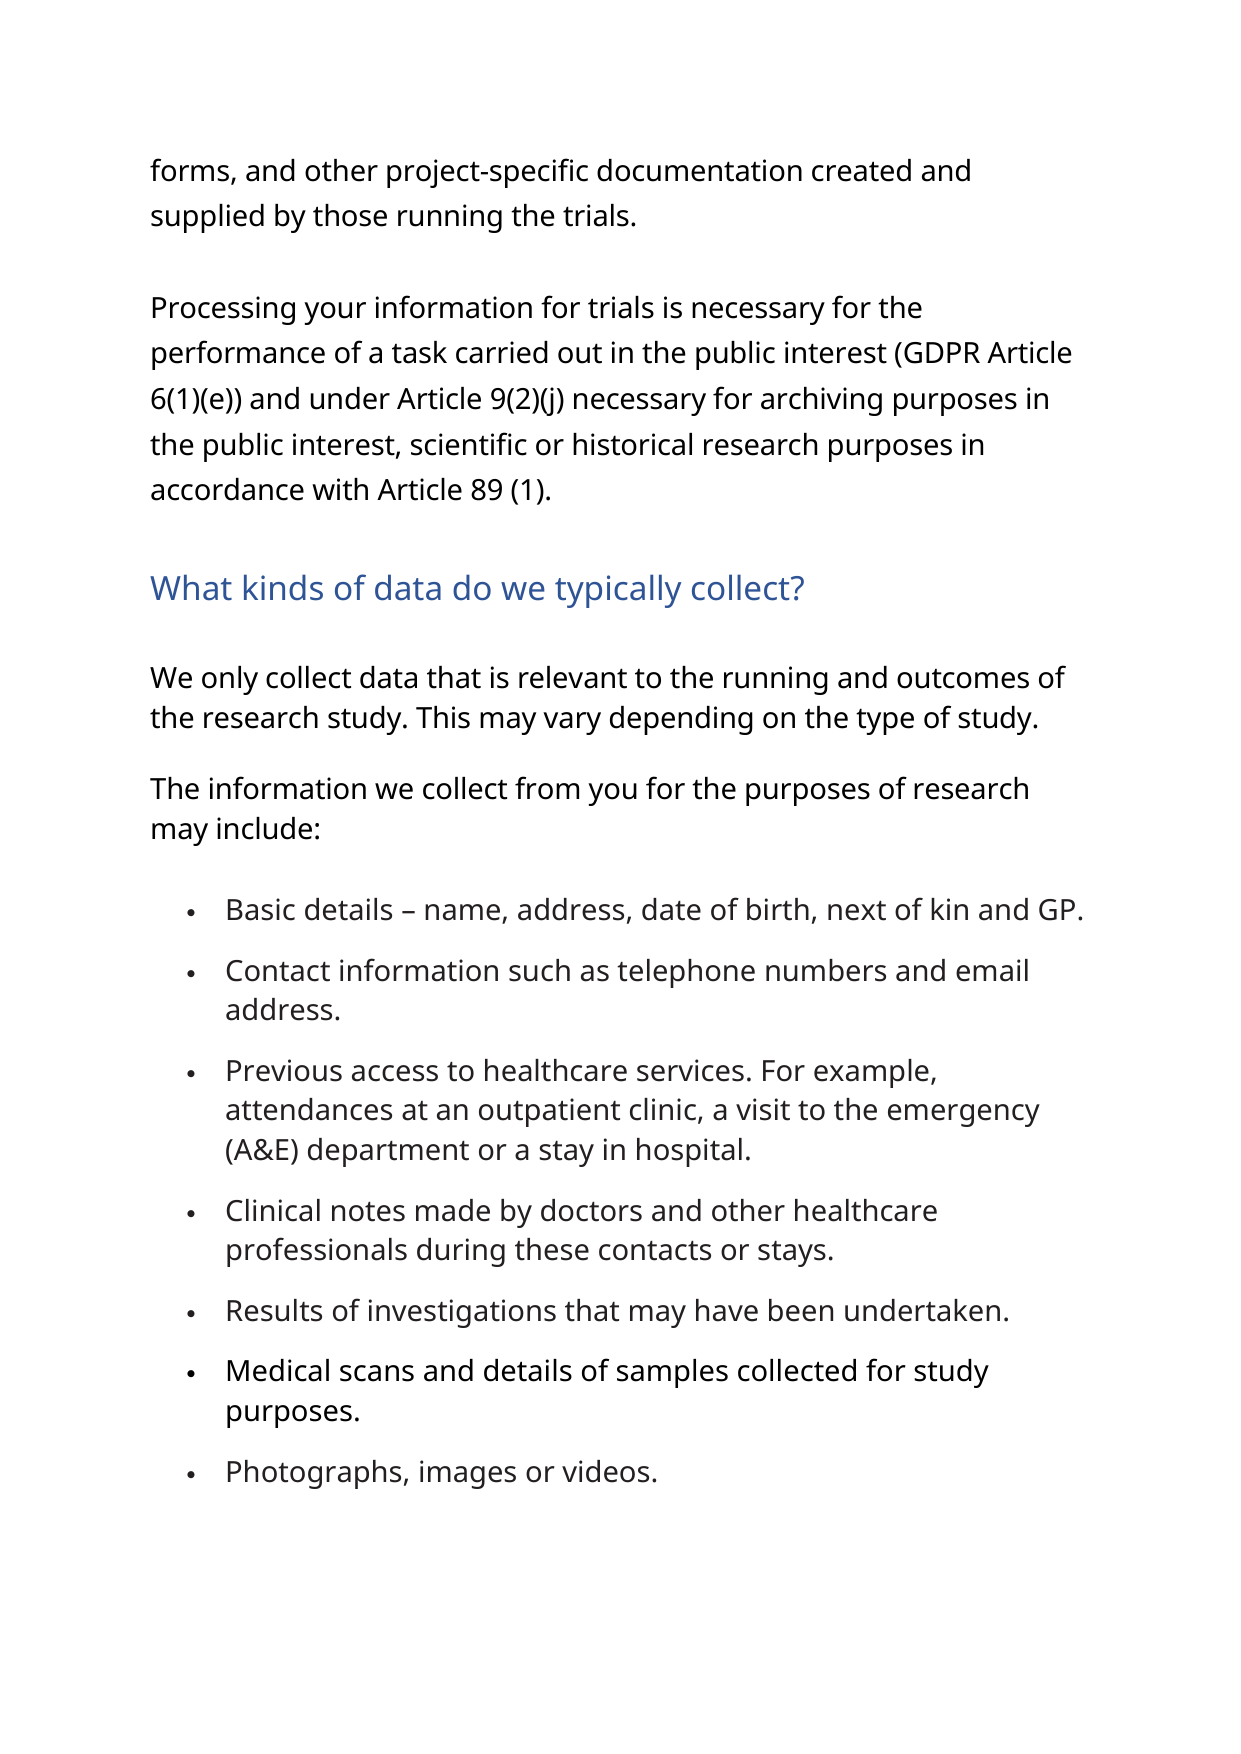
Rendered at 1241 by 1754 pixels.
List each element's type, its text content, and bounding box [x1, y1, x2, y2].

text We only collect data that is relevant to the running and outcomes of the research study. This may vary depending on the type of study. [150, 658, 1090, 737]
list Photographs, images or videos. [187, 1451, 1090, 1491]
list Medical scans and details of samples collected for study purposes. [187, 1351, 1090, 1430]
list Results of investigations that may have been undertaken. [187, 1290, 1090, 1330]
list Clinical notes made by doctors and other healthcare professionals during these contacts or stays. [187, 1190, 1090, 1269]
subtitle What kinds of data do we typically collect? [150, 565, 1090, 610]
text forms, and other project-specific documentation created and supplied by those running the trials. [150, 150, 1090, 235]
list Previous access to healthcare services. For example, attendances at an outpatient clinic, a visit to the emergency (A&E) department or a stay in hospital. [187, 1050, 1090, 1169]
list Basic details – name, address, date of birth, next of kin and GP. [187, 889, 1090, 929]
text Processing your information for trials is necessary for the performance of a task carried out in the public interest (GDPR Article 6(1)(e)) and under Article 9(2)(j) necessary for archiving purposes in the public interest, scientific or historical research purposes in accordance with Article 89 (1). [150, 287, 1090, 509]
list Contact information such as telephone numbers and email address. [187, 950, 1090, 1029]
text The information we collect from you for the purposes of research may include: [150, 768, 1090, 848]
